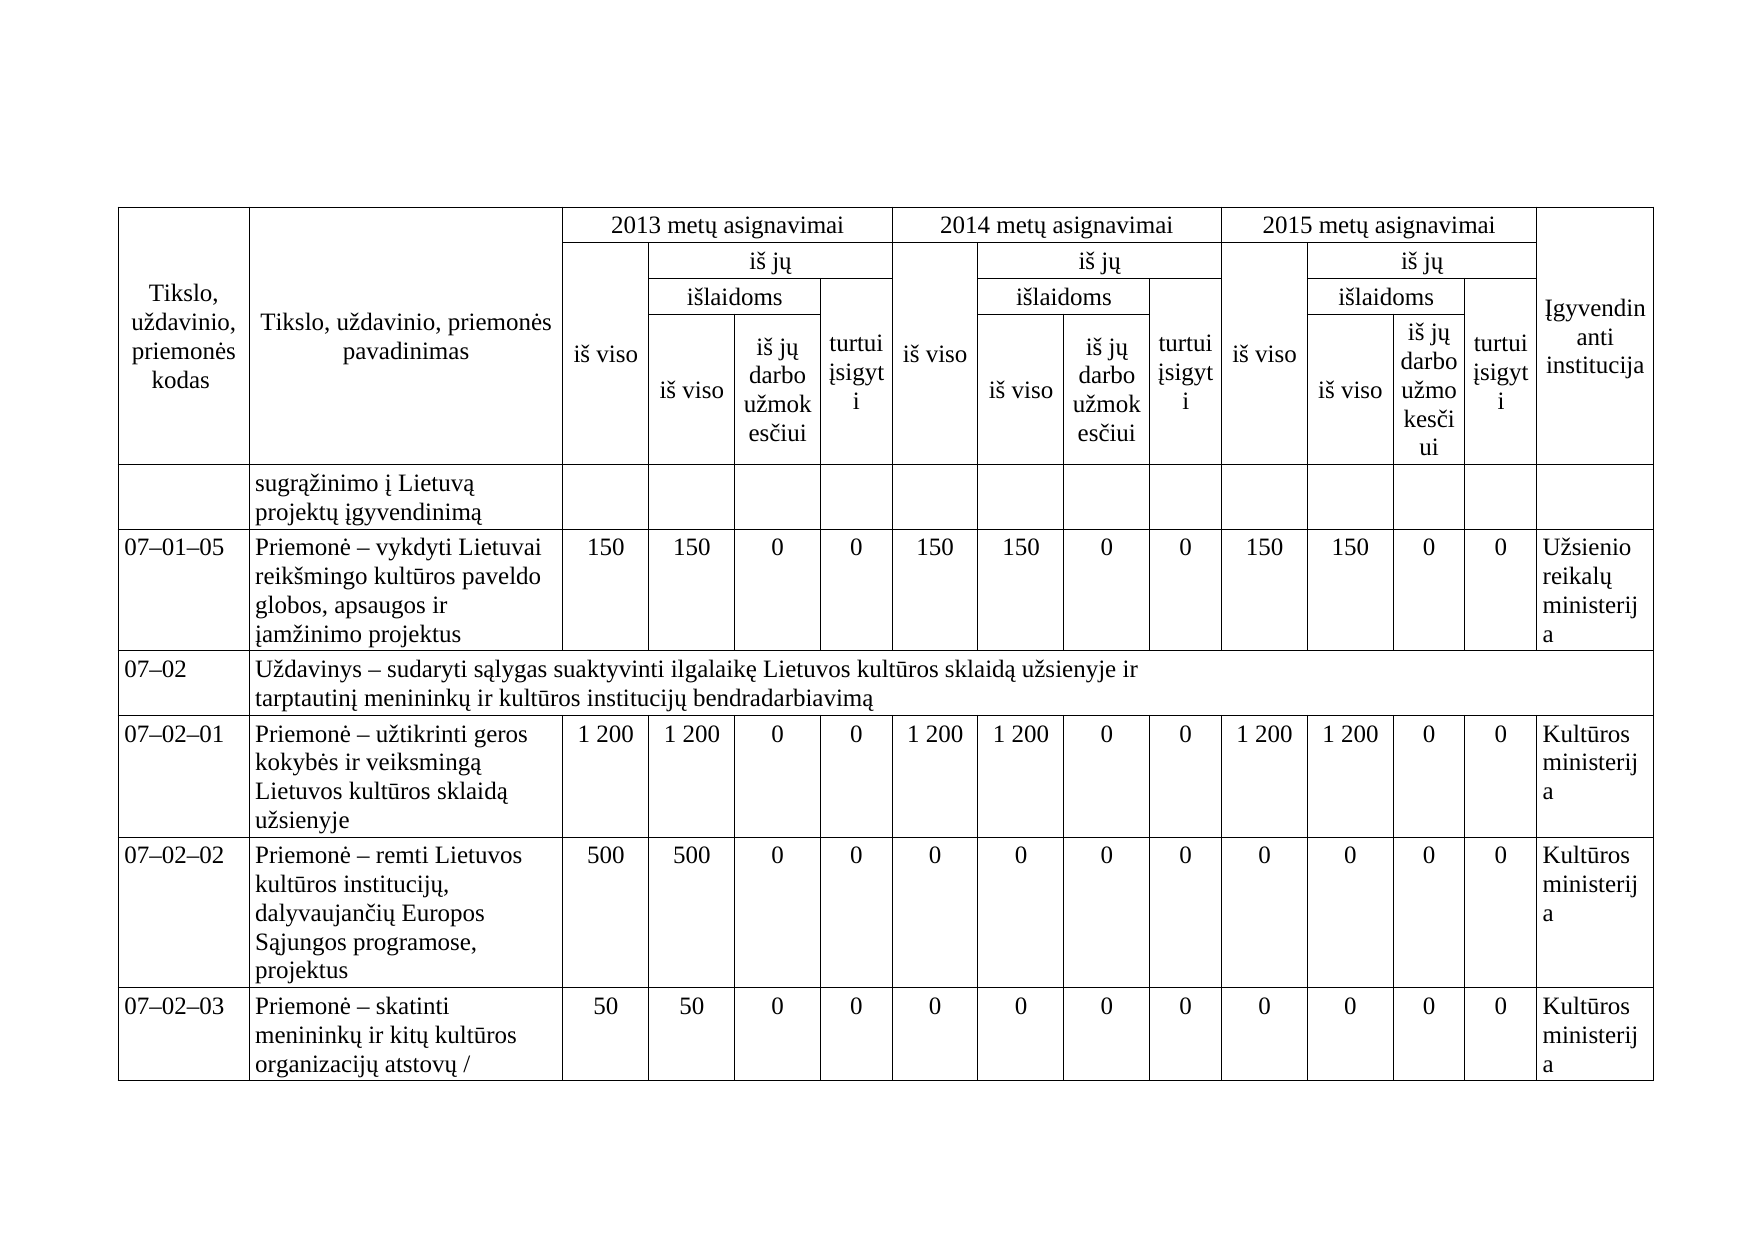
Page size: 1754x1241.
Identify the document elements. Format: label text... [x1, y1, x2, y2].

table_cell 07–02 [119, 651, 249, 715]
table_cell turtui įsigyti [821, 279, 892, 464]
table_cell Priemonė – užtikrinti geros kokybės ir veiksmingą Lietuvos kultūros sklaidą užsienyje [250, 716, 562, 837]
table_cell sugrąžinimo į Lietuvą projektų įgyvendinimą [250, 465, 562, 528]
table_cell [1587, 651, 1612, 715]
table_cell 0 [735, 530, 820, 650]
table_cell 150 [978, 530, 1063, 650]
table_cell [1308, 465, 1393, 528]
table_cell turtui įsigyti [1150, 279, 1221, 464]
table_cell Priemonė – remti Lietuvos kultūros institucijų, dalyvaujančių Europos Sąjungos programose, projektus [250, 838, 562, 987]
table_cell 0 [1150, 988, 1221, 1080]
table_cell 0 [1064, 716, 1149, 837]
table_cell [1562, 651, 1587, 715]
table_cell [1150, 465, 1221, 528]
table_header 2013 metų asignavimai [563, 208, 892, 242]
table_cell iš jų darbo užmokesčiui [735, 315, 820, 464]
table_cell 0 [1308, 838, 1393, 987]
table_cell iš jų [649, 243, 892, 278]
table_cell iš viso [649, 315, 734, 464]
table_cell iš jų [978, 243, 1221, 278]
table_cell [1064, 465, 1149, 528]
table_cell 07–02–03 [119, 988, 249, 1080]
table_cell [1312, 651, 1337, 715]
table_cell 0 [1308, 988, 1393, 1080]
table_cell [1222, 465, 1307, 528]
table_cell 0 [1394, 988, 1464, 1080]
table_cell [1362, 651, 1399, 715]
table_cell 0 [1465, 838, 1536, 987]
table_cell 150 [893, 530, 977, 650]
table_cell [1274, 651, 1312, 715]
table_cell 0 [1064, 838, 1149, 987]
table_cell 1 200 [649, 716, 734, 837]
table_cell 150 [1308, 530, 1393, 650]
table_cell [1499, 651, 1524, 715]
table_cell iš jų darbo užmokesčiui [1394, 315, 1464, 464]
table_cell 0 [735, 716, 820, 837]
table_cell 0 [735, 988, 820, 1080]
table_cell 0 [821, 530, 892, 650]
table_cell iš viso [978, 315, 1063, 464]
table_cell 07–01–05 [119, 530, 249, 650]
table_header 2014 metų asignavimai [893, 208, 1221, 242]
table_cell iš viso [563, 243, 648, 464]
table_header 2015 metų asignavimai [1222, 208, 1536, 242]
table_cell 0 [735, 838, 820, 987]
table_header Įgyvendinanti institucija [1537, 208, 1653, 464]
table_cell [821, 465, 892, 528]
table_cell [1237, 651, 1274, 715]
table_cell iš viso [1308, 315, 1393, 464]
table_cell 50 [649, 988, 734, 1080]
table_cell [1524, 651, 1562, 715]
table_cell Kultūros ministerija [1537, 988, 1653, 1080]
table_cell 0 [1394, 716, 1464, 837]
table_cell 0 [1064, 530, 1149, 650]
table_cell 500 [649, 838, 734, 987]
table_cell 0 [893, 838, 977, 987]
table_cell 0 [1394, 838, 1464, 987]
table_cell iš jų [1308, 243, 1536, 278]
table_cell [1462, 651, 1499, 715]
table_cell iš jų darbo užmokesčiui [1064, 315, 1149, 464]
table_cell 0 [1150, 838, 1221, 987]
table_cell [1337, 651, 1362, 715]
table_cell 500 [563, 838, 648, 987]
table_cell [649, 465, 734, 528]
table_cell 0 [1150, 530, 1221, 650]
table_cell 0 [1222, 988, 1307, 1080]
table_cell [735, 465, 820, 528]
table_header Tikslo, uždavinio, priemonės pavadinimas [250, 208, 562, 464]
table_cell Kultūros ministerija [1537, 838, 1653, 987]
table_cell 150 [649, 530, 734, 650]
table_cell 0 [1465, 530, 1536, 650]
table_cell 0 [821, 716, 892, 837]
table_cell 07–02–02 [119, 838, 249, 987]
table_cell 50 [563, 988, 648, 1080]
table_cell 1 200 [978, 716, 1063, 837]
table_cell turtui įsigyti [1465, 279, 1536, 464]
table_cell iš viso [1222, 243, 1307, 464]
table_cell 0 [1222, 838, 1307, 987]
table_cell Priemonė – skatinti menininkų ir kitų kultūros organizacijų atstovų / [250, 988, 562, 1080]
table_cell 1 200 [1222, 716, 1307, 837]
table_cell 0 [978, 838, 1063, 987]
table_cell 0 [1394, 530, 1464, 650]
table_cell [119, 465, 249, 528]
table_cell 0 [1150, 716, 1221, 837]
table_cell 07–02–01 [119, 716, 249, 837]
table_cell išlaidoms [1308, 279, 1464, 313]
table_cell 0 [821, 838, 892, 987]
table_cell Kultūros ministerija [1537, 716, 1653, 837]
table_cell [1465, 465, 1536, 528]
table_cell 0 [1465, 988, 1536, 1080]
table_cell Priemonė – vykdyti Lietuvai reikšmingo kultūros paveldo globos, apsaugos ir įamžinimo projektus [250, 530, 562, 650]
table_cell [1612, 651, 1653, 715]
table_cell 0 [821, 988, 892, 1080]
table_header Tikslo, uždavinio, priemonės kodas [119, 208, 249, 464]
table_cell išlaidoms [649, 279, 820, 313]
table_cell 1 200 [563, 716, 648, 837]
table_cell [563, 465, 648, 528]
table_cell 0 [978, 988, 1063, 1080]
table_cell [893, 465, 977, 528]
table_cell Užsienio reikalų ministerija [1537, 530, 1653, 650]
table_cell iš viso [893, 243, 977, 464]
table_cell 0 [1064, 988, 1149, 1080]
table_cell išlaidoms [978, 279, 1149, 313]
table_cell 0 [893, 988, 977, 1080]
table_cell Uždavinys – sudaryti sąlygas suaktyvinti ilgalaikę Lietuvos kultūros sklaidą užsienyje ir tarptautinį menininkų ir kultūros institucijų bendradarbiavimą [250, 651, 1237, 715]
table_cell 1 200 [893, 716, 977, 837]
table_cell [1437, 651, 1462, 715]
table_cell [978, 465, 1063, 528]
table_cell 150 [1222, 530, 1307, 650]
table_cell [1399, 651, 1437, 715]
table_cell 150 [563, 530, 648, 650]
table_cell [1537, 465, 1653, 528]
table_cell [1394, 465, 1464, 528]
table_cell 1 200 [1308, 716, 1393, 837]
table_cell 0 [1465, 716, 1536, 837]
